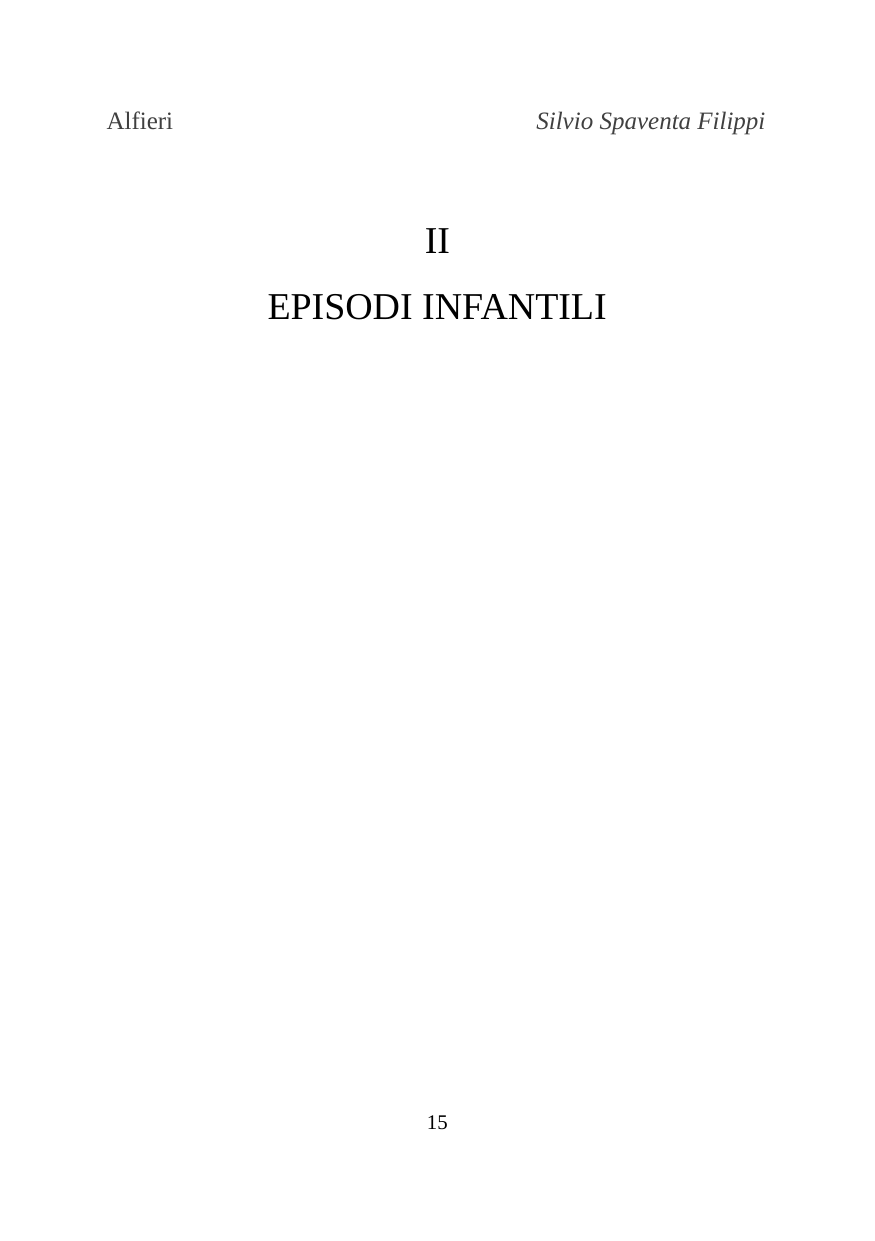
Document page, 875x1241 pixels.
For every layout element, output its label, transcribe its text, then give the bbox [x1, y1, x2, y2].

subtitle II EPISODI INFANTILI [106, 218, 768, 327]
